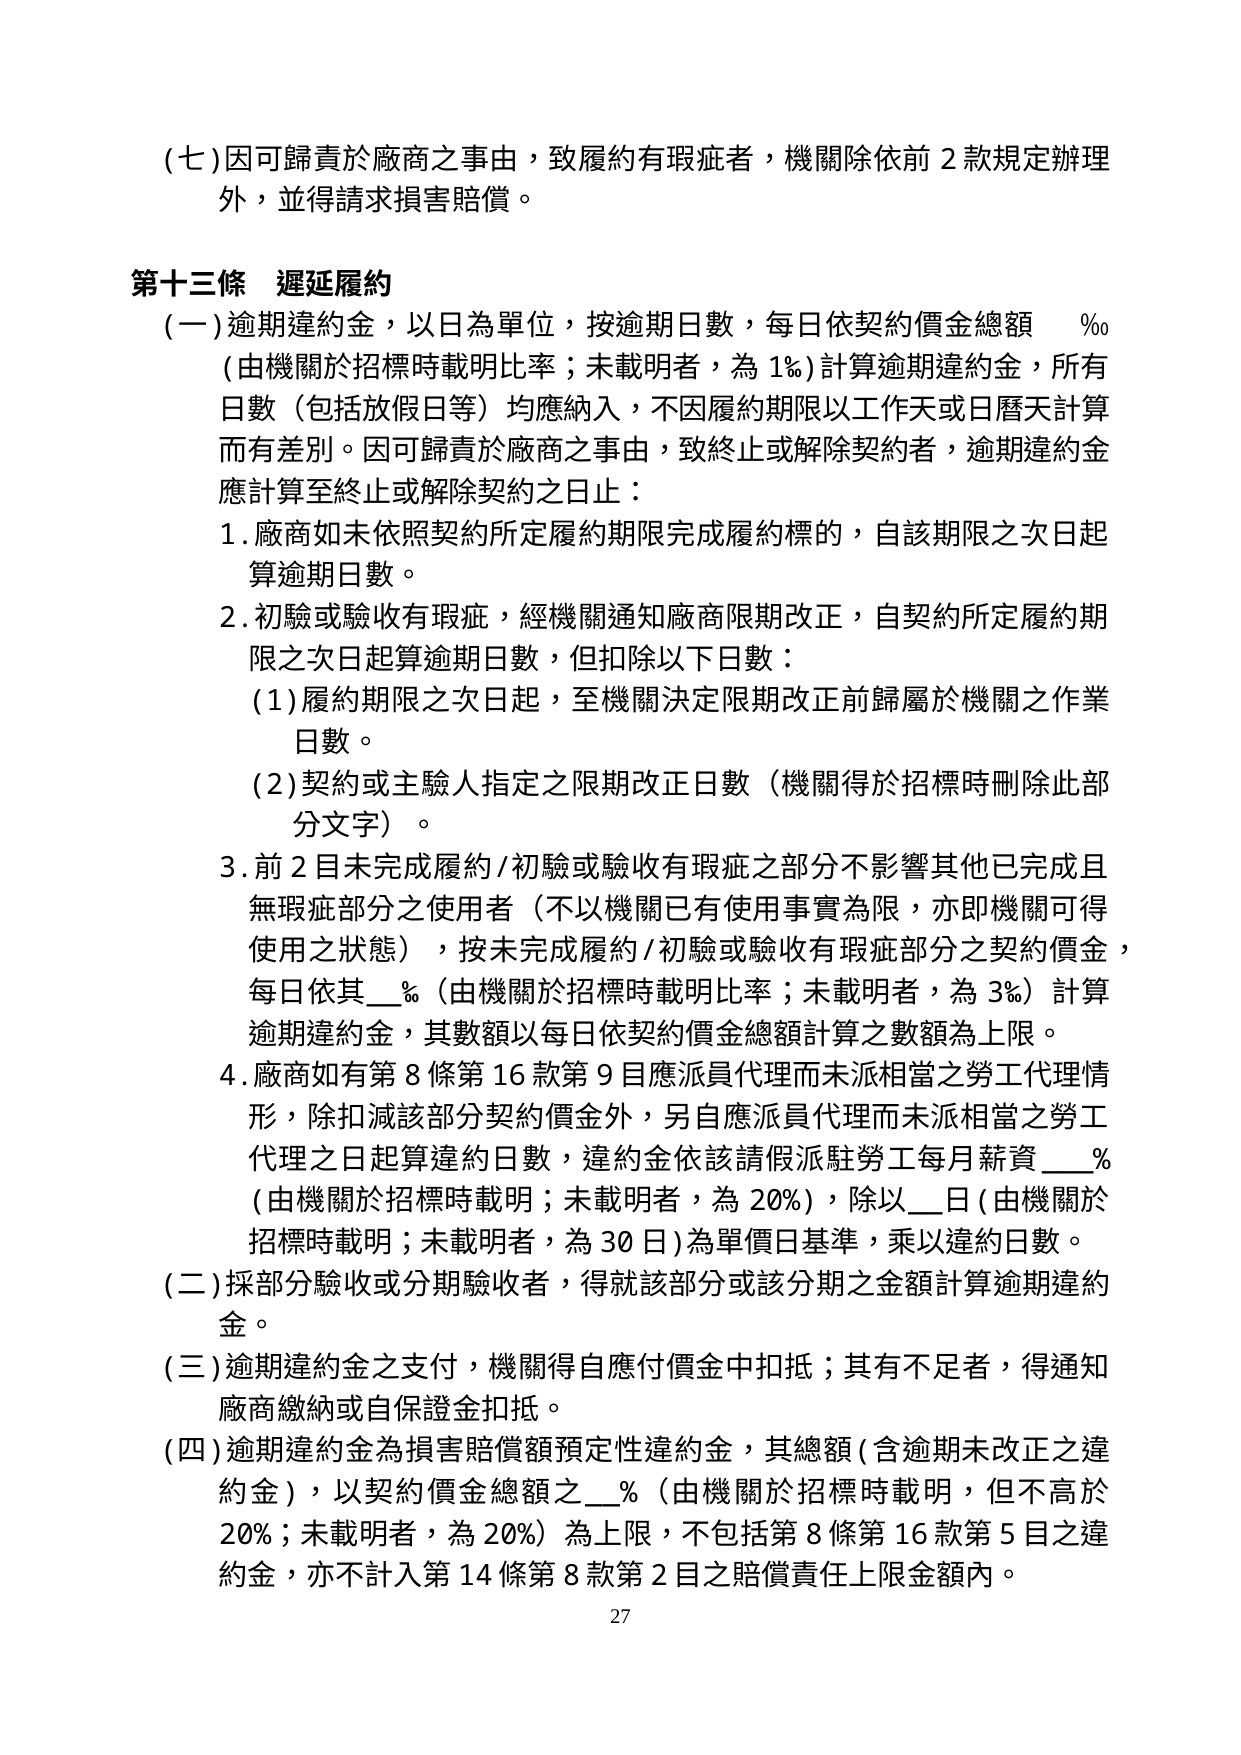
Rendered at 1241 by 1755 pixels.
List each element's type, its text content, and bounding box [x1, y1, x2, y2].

text (一)逾期違約金，以日為單位，按逾期日數，每日依契約價金總額 ‰(由機關於招標時載明比率；未載明者，為1‰)計算逾期違約金，所有日數（包括放假日等）均應納入，不因履約期限以工作天或日曆天計算而有差別。因可歸責於廠商之事由，致終止或解除契約者，逾期違約金應計算至終止或解除契約之日止： [159, 302, 1110, 511]
text 第十三條 遲延履約 [130, 261, 1110, 302]
text (1)履約期限之次日起，至機關決定限期改正前歸屬於機關之作業日數。 [248, 677, 1110, 761]
text (二)採部分驗收或分期驗收者，得就該部分或該分期之金額計算逾期違約金。 [159, 1261, 1110, 1344]
text (七)因可歸責於廠商之事由，致履約有瑕疵者，機關除依前2款規定辦理外，並得請求損害賠償。 [159, 136, 1110, 219]
text (三)逾期違約金之支付，機關得自應付價金中扣抵；其有不足者，得通知廠商繳納或自保證金扣抵。 [159, 1344, 1110, 1427]
text (2)契約或主驗人指定之限期改正日數（機關得於招標時刪除此部分文字）。 [248, 761, 1110, 844]
text 4.廠商如有第8條第16款第9目應派員代理而未派相當之勞工代理情形，除扣減該部分契約價金外，另自應派員代理而未派相當之勞工代理之日起算違約日數，違約金依該請假派駐勞工每月薪資___%(由機關於招標時載明；未載明者，為20%)，除以__日(由機關於招標時載明；未載明者，為30日)為單價日基準，乘以違約日數。 [218, 1052, 1110, 1261]
text 2.初驗或驗收有瑕疵，經機關通知廠商限期改正，自契約所定履約期限之次日起算逾期日數，但扣除以下日數： [218, 594, 1110, 677]
text (四)逾期違約金為損害賠償額預定性違約金，其總額(含逾期未改正之違約金)，以契約價金總額之__%（由機關於招標時載明，但不高於20%；未載明者，為20%）為上限，不包括第8條第16款第5目之違約金，亦不計入第14條第8款第2目之賠償責任上限金額內。 [159, 1427, 1110, 1594]
text 3.前2目未完成履約/初驗或驗收有瑕疵之部分不影響其他已完成且無瑕疵部分之使用者（不以機關已有使用事實為限，亦即機關可得使用之狀態），按未完成履約/初驗或驗收有瑕疵部分之契約價金，每日依其__‰（由機關於招標時載明比率；未載明者，為3‰）計算逾期違約金，其數額以每日依契約價金總額計算之數額為上限。 [218, 844, 1110, 1052]
text 1.廠商如未依照契約所定履約期限完成履約標的，自該期限之次日起算逾期日數。 [218, 511, 1110, 594]
